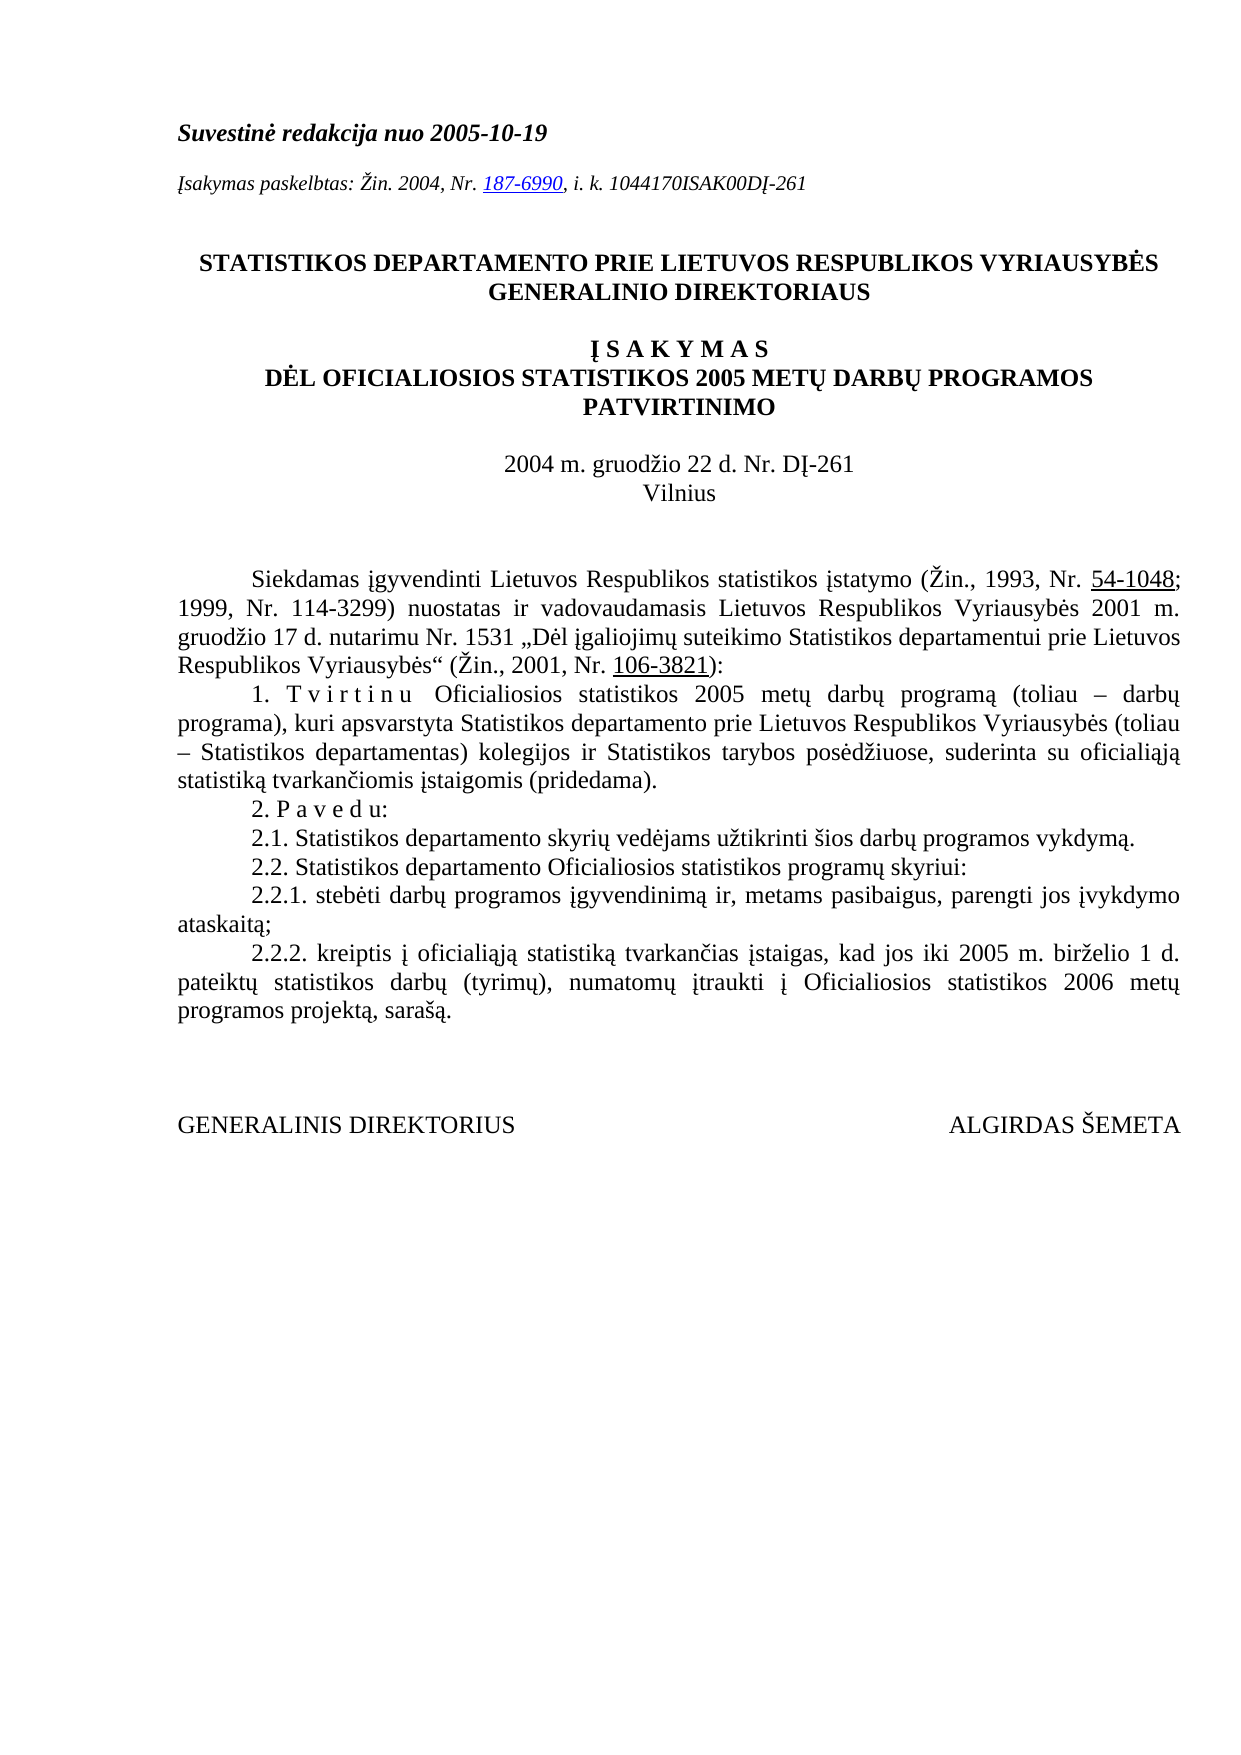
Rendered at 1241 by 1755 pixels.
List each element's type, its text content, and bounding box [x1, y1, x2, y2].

text 2.1. Statistikos departamento skyrių vedėjams užtikrinti šios darbų programos vykdymą. [177, 823, 1181, 852]
text GENERALINIS DIREKTORIUS ALGIRDAS ŠEMETA [177, 1110, 1181, 1139]
text DĖL OFICIALIOSIOS STATISTIKOS 2005 METŲ DARBŲ PROGRAMOS PATVIRTINIMO [177, 363, 1181, 420]
text 2.2. Statistikos departamento Oficialiosios statistikos programų skyriui: [177, 852, 1181, 880]
text 2004 m. gruodžio 22 d. Nr. DĮ-261 [177, 449, 1181, 478]
text Suvestinė redakcija nuo 2005-10-19 [177, 118, 1181, 147]
text Į S A K Y M A S [177, 334, 1181, 363]
text Vilnius [177, 478, 1181, 507]
text 2.2.1. stebėti darbų programos įgyvendinimą ir, metams pasibaigus, parengti jos įvykdymo ataskaitą; [177, 880, 1181, 938]
text 2. Pavedu: [177, 794, 1181, 823]
text Įsakymas paskelbtas: Žin. 2004, Nr. 187-6990, i. k. 1044170ISAK00DĮ-261 [177, 171, 1181, 195]
text Siekdamas įgyvendinti Lietuvos Respublikos statistikos įstatymo (Žin., 1993, Nr. 54-1048; 1999, Nr. 114-3299) nuostatas ir vadovaudamasis Lietuvos Respublikos Vyriausybės 2001 m. gruodžio 17 d. nutarimu Nr. 1531 „Dėl įgaliojimų suteikimo Statistikos departamentui prie Lietuvos Respublikos Vyriausybės“ (Žin., 2001, Nr. 106-3821): [177, 564, 1181, 679]
text 2.2.2. kreiptis į oficialiąją statistiką tvarkančias įstaigas, kad jos iki 2005 m. birželio 1 d. pateiktų statistikos darbų (tyrimų), numatomų įtraukti į Oficialiosios statistikos 2006 metų programos projektą, sarašą. [177, 938, 1181, 1024]
text 1. Tvirtinu Oficialiosios statistikos 2005 metų darbų programą (toliau – darbų programa), kuri apsvarstyta Statistikos departamento prie Lietuvos Respublikos Vyriausybės (toliau – Statistikos departamentas) kolegijos ir Statistikos tarybos posėdžiuose, suderinta su oficialiąją statistiką tvarkančiomis įstaigomis (pridedama). [177, 679, 1181, 794]
text STATISTIKOS DEPARTAMENTO PRIE LIETUVOS RESPUBLIKOS VYRIAUSYBĖS GENERALINIO DIREKTORIAUS [177, 248, 1181, 305]
